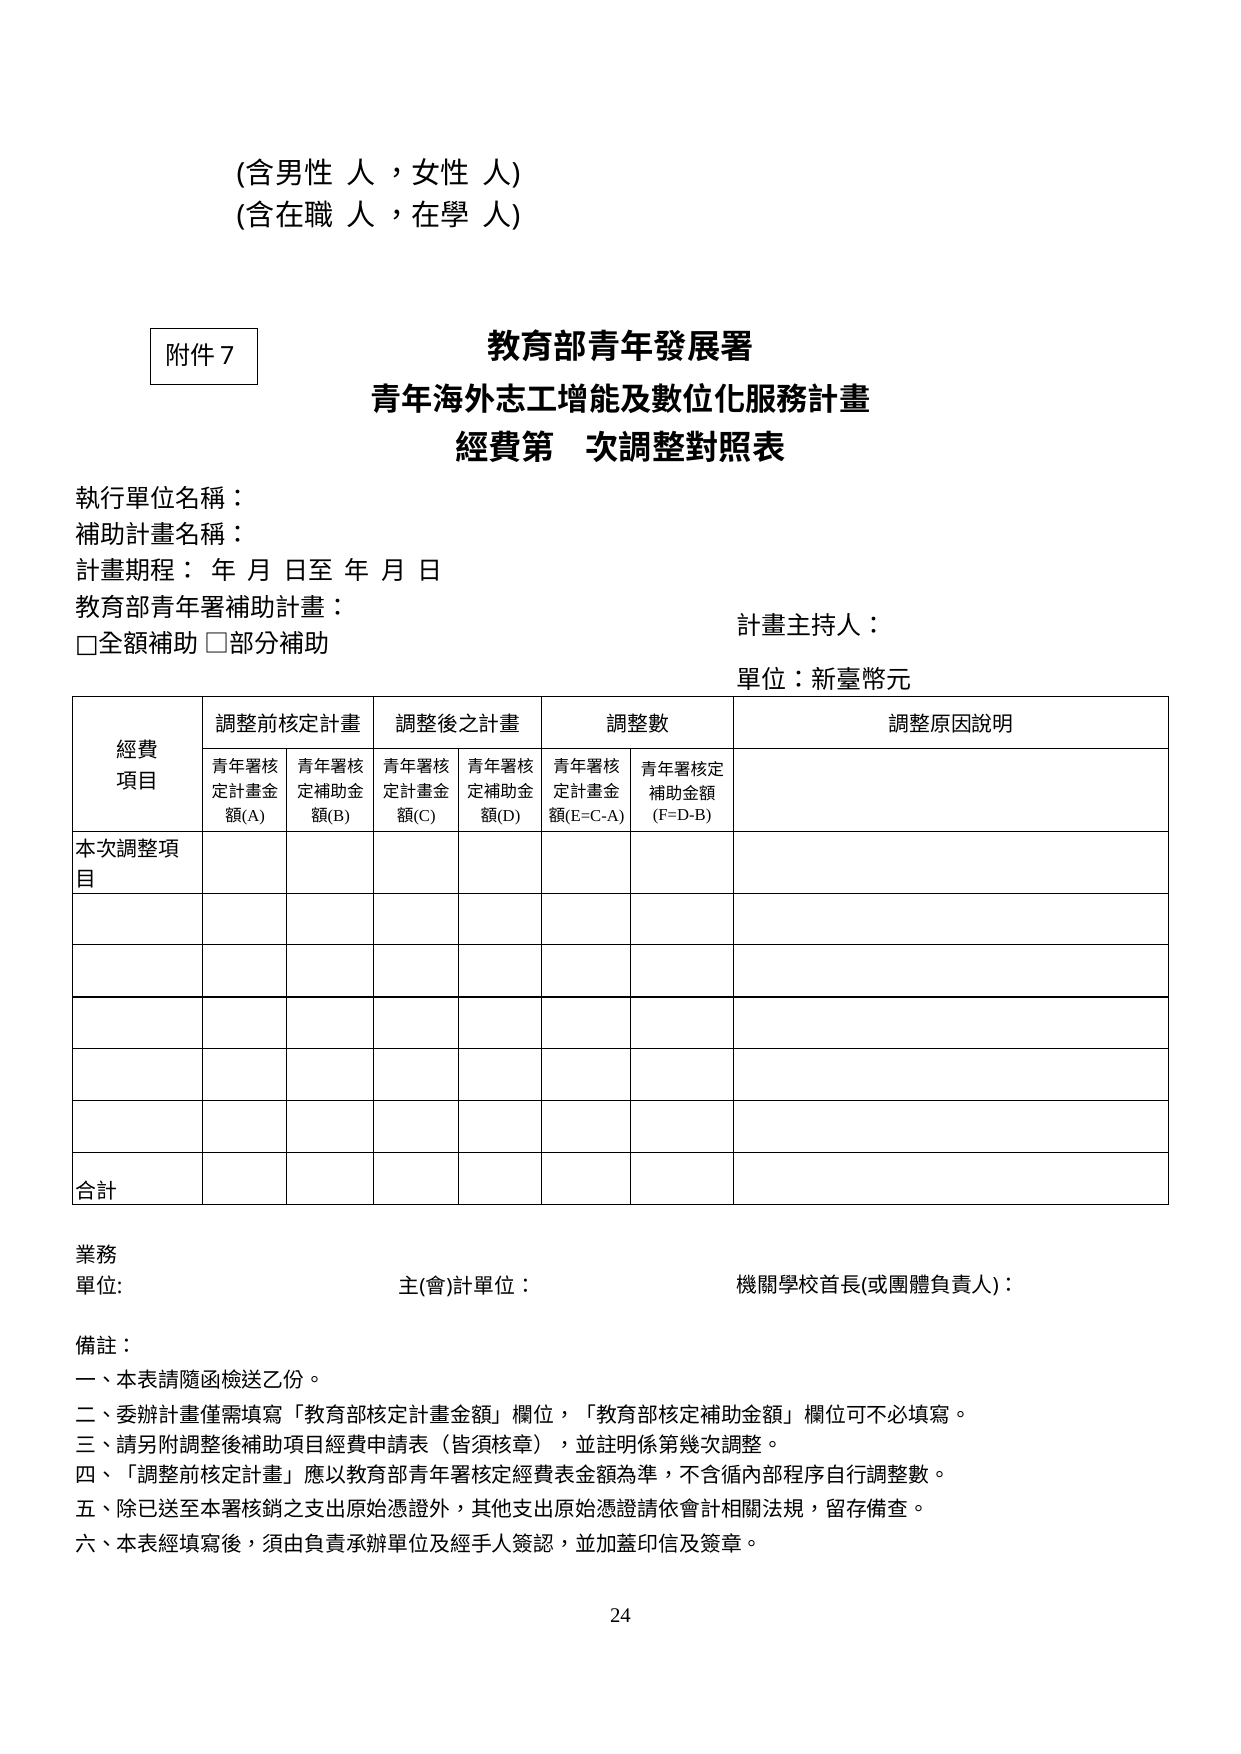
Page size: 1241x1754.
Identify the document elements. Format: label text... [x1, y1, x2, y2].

table_cell [374, 945, 458, 996]
table_cell [631, 1359, 733, 1394]
table_cell [542, 1049, 630, 1100]
table_cell [631, 1049, 733, 1100]
table_cell [631, 1328, 733, 1359]
table_cell [542, 832, 630, 892]
table_cell [287, 945, 373, 996]
table_cell [203, 1101, 286, 1152]
table_cell [203, 894, 286, 944]
table_cell [459, 945, 541, 996]
table_cell 教育部青年署補助計畫： □全額補助 □部分補助 [72, 587, 733, 659]
table_cell 五、除已送至本署核銷之支出原始憑證外，其他支出原始憑證請依會計相關法規，留存備查。 [72, 1489, 1168, 1523]
table_cell 機關學校首長(或團體負責人)： [733, 1239, 1168, 1299]
table_cell 三、請另附調整後補助項目經費申請表（皆須核章），並註明係第幾次調整。 四、「調整前核定計畫」應以教育部青年署核定經費表金額為準，不含循內部程序自行調整數。 [72, 1428, 1168, 1488]
table_cell [542, 1205, 631, 1239]
table_cell [203, 1205, 287, 1239]
table_cell [496, 1328, 587, 1359]
table_cell 一、本表請隨函檢送乙份。 [72, 1359, 374, 1394]
table_cell 業務 單位: [72, 1239, 374, 1299]
table_cell [374, 1049, 458, 1100]
table_cell [287, 1299, 374, 1328]
table_cell [287, 894, 373, 944]
table_cell [374, 1299, 496, 1328]
table_cell 六、本表經填寫後，須由負責承辦單位及經手人簽認，並加蓋印信及簽章。 [72, 1523, 1168, 1557]
table_cell [203, 1328, 287, 1359]
table_cell [459, 1101, 541, 1152]
table_cell [542, 894, 630, 944]
table_cell [542, 1153, 630, 1204]
table_cell [631, 832, 733, 892]
table_cell 執行單位名稱： [72, 469, 733, 514]
table_cell [734, 1049, 1168, 1100]
table_cell [287, 998, 373, 1048]
table_cell [587, 1359, 631, 1394]
table_cell [203, 1153, 286, 1204]
table_cell [587, 1299, 631, 1328]
table_cell [459, 832, 541, 892]
table_cell 單位：新臺幣元 [733, 660, 1168, 696]
table_cell [203, 945, 286, 996]
table_cell 計畫主持人： [733, 587, 1168, 659]
table_cell [374, 1153, 458, 1204]
table_cell [733, 1328, 1168, 1359]
table_cell [631, 1153, 733, 1204]
table_cell [631, 1299, 733, 1328]
table_cell [73, 1049, 202, 1100]
table_cell [734, 998, 1168, 1048]
table_cell [733, 469, 1168, 514]
table_cell [203, 998, 286, 1048]
table_cell [287, 1205, 374, 1239]
table_cell [733, 551, 1168, 587]
table_cell [734, 894, 1168, 944]
table_cell [374, 1328, 496, 1359]
table_header 教育部青年發展署 青年海外志工增能及數位化服務計畫 經費第 次調整對照表 [72, 317, 1168, 469]
table_cell [73, 894, 202, 944]
table_cell 補助計畫名稱： [72, 515, 733, 551]
table_cell [203, 832, 286, 892]
table_cell [733, 515, 1168, 551]
table_cell [73, 1101, 202, 1152]
table_cell [542, 1101, 630, 1152]
table_cell [287, 1101, 373, 1152]
table_cell 調整前核定計畫 [203, 697, 373, 748]
table_cell [374, 1359, 496, 1394]
table_cell [542, 945, 630, 996]
table_cell [734, 1153, 1168, 1204]
table_cell [374, 1101, 458, 1152]
table_cell 經費 項目 [73, 697, 202, 831]
table_cell [459, 1205, 542, 1239]
table_cell 青年署核定補助金額(D) [459, 749, 541, 831]
text (含男性 人 ，女性 人) [85, 150, 1131, 192]
table_cell [496, 1299, 587, 1328]
table_cell 計畫期程： 年 月 日至 年 月 日 [72, 551, 733, 587]
table_cell 本次調整項目 [73, 832, 202, 892]
table_cell [542, 998, 630, 1048]
table_cell 備註： [72, 1328, 203, 1359]
table_cell [733, 1299, 1168, 1328]
table_cell 調整原因說明 [734, 697, 1168, 748]
table_cell [496, 1359, 587, 1394]
table_cell [287, 832, 373, 892]
table_cell 青年署核定計畫金額(E=C-A) [542, 749, 630, 831]
table_cell [72, 1205, 203, 1239]
table_cell [631, 1205, 733, 1239]
table_cell [631, 1101, 733, 1152]
text (含在職 人 ，在學 人) [85, 192, 1131, 233]
table_cell [587, 1328, 631, 1359]
table_cell [73, 945, 202, 996]
table_cell [631, 894, 733, 944]
table_cell [287, 1049, 373, 1100]
table_cell [459, 1049, 541, 1100]
table_cell [459, 894, 541, 944]
table_cell 合計 [73, 1153, 202, 1204]
table_cell 青年署核定補助金額(B) [287, 749, 373, 831]
table_cell 青年署核定計畫金額(A) [203, 749, 286, 831]
table_cell [72, 660, 733, 696]
table_cell [203, 1049, 286, 1100]
table_cell [374, 1205, 458, 1239]
table_cell [734, 945, 1168, 996]
table_cell [374, 832, 458, 892]
table_cell [631, 945, 733, 996]
table_cell [287, 1153, 373, 1204]
table_cell [72, 1299, 203, 1328]
table_cell 調整後之計畫 [374, 697, 541, 748]
table_cell [374, 894, 458, 944]
table_cell [734, 1101, 1168, 1152]
table_cell [374, 998, 458, 1048]
table_cell 調整數 [542, 697, 733, 748]
table_cell 二、委辦計畫僅需填寫「教育部核定計畫金額」欄位，「教育部核定補助金額」欄位可不必填寫。 [72, 1394, 1168, 1428]
table_cell 主(會)計單位： [374, 1239, 733, 1299]
table_cell [734, 749, 1168, 831]
table_cell [733, 1205, 1168, 1239]
table_cell [631, 998, 733, 1048]
table_cell [459, 1153, 541, 1204]
table_cell [203, 1299, 287, 1328]
table_cell 青年署核定補助金額(F=D-B) [631, 749, 733, 831]
table_cell [459, 998, 541, 1048]
table_cell [734, 832, 1168, 892]
table_cell [73, 998, 202, 1048]
table_cell 青年署核定計畫金額(C) [374, 749, 458, 831]
table_cell [733, 1359, 1168, 1394]
table_cell [287, 1328, 374, 1359]
